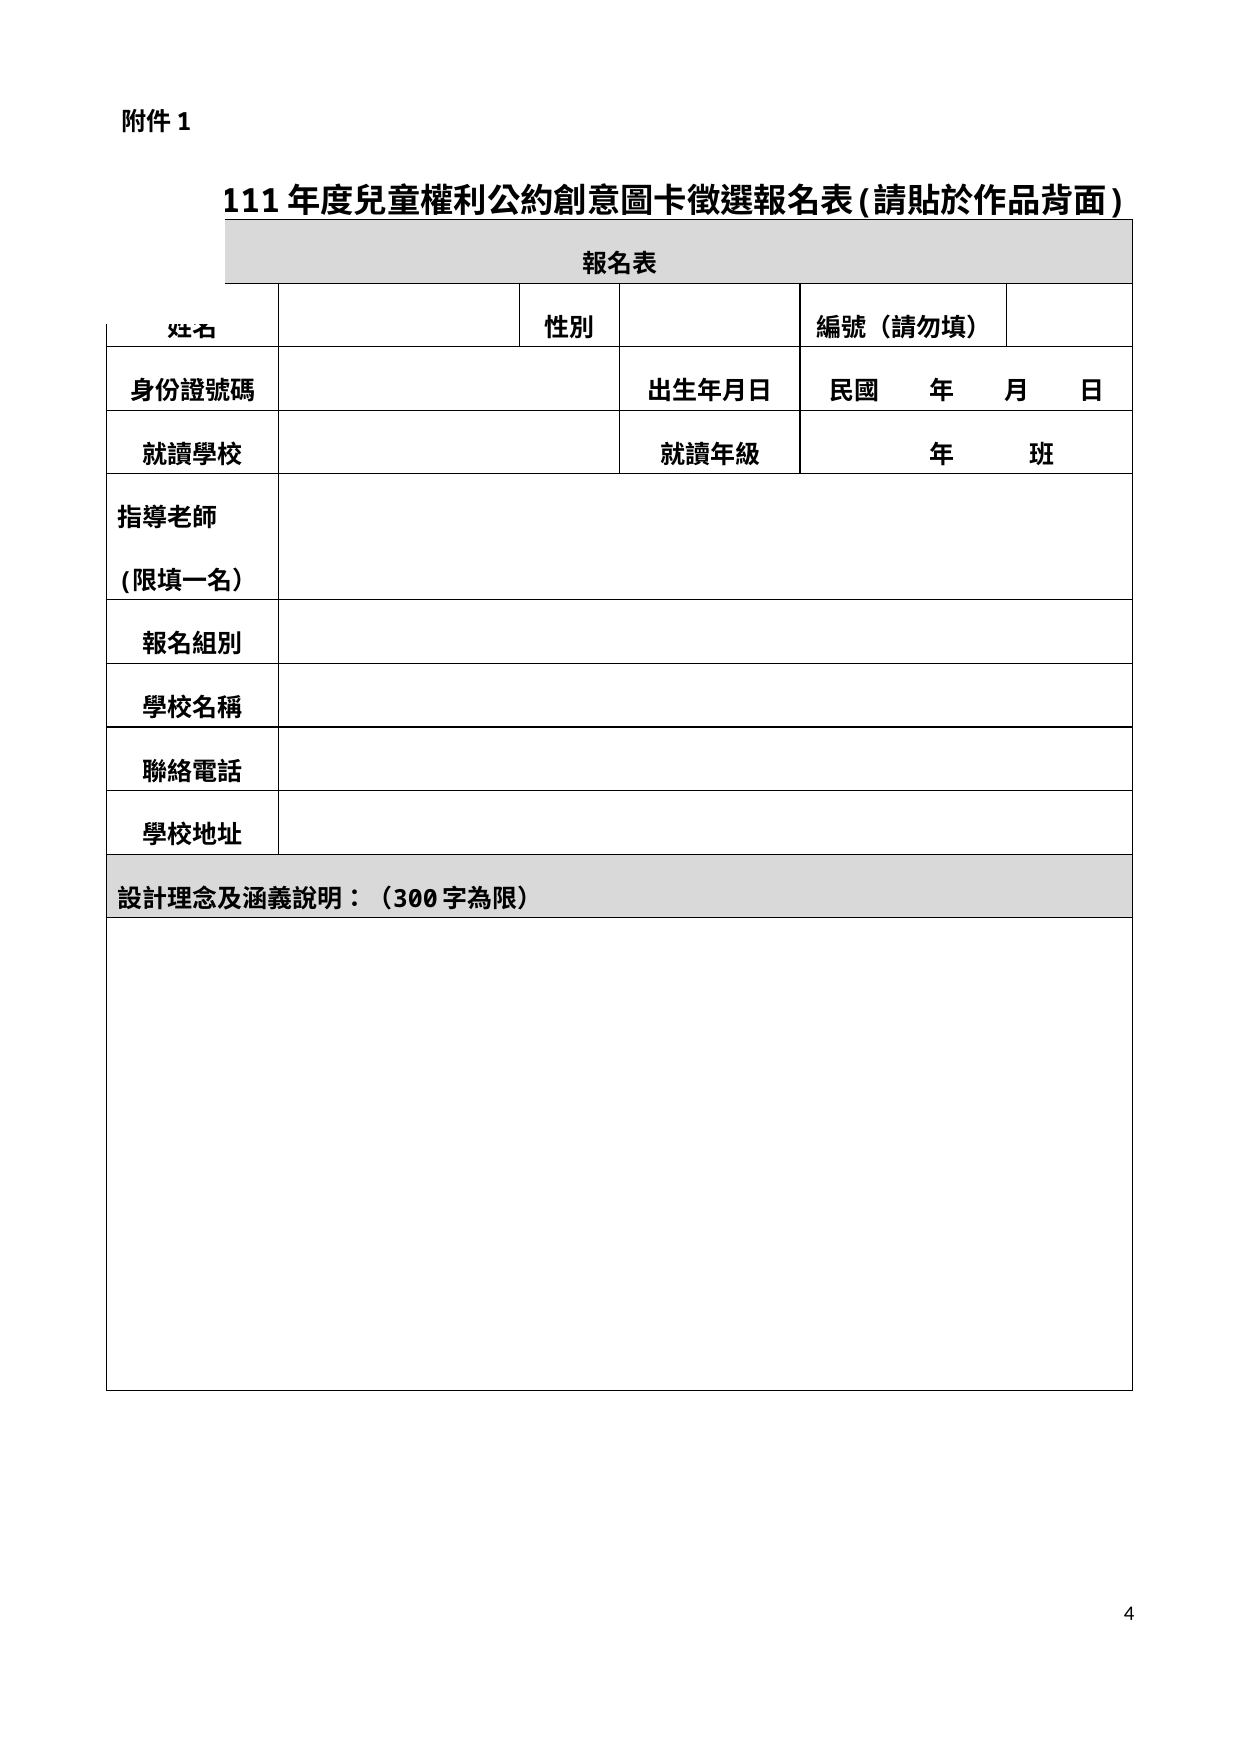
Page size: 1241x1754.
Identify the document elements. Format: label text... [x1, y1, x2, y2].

table_cell 姓名 [107, 284, 278, 346]
table_cell 身份證號碼 [107, 347, 278, 410]
table_cell [279, 474, 1132, 599]
table_cell [279, 728, 1132, 790]
table_cell [1007, 284, 1132, 346]
table_cell [279, 347, 619, 410]
table_cell 出生年月日 [620, 347, 799, 410]
table_cell 就讀年級 [620, 411, 799, 473]
table_cell 指導老師 (限填一名） [107, 474, 278, 599]
table_cell 性別 [520, 284, 619, 346]
table_cell [279, 664, 1132, 726]
table_cell [279, 791, 1132, 853]
table_cell 學校名稱 [107, 664, 278, 726]
text 附件1 [121, 102, 210, 138]
table_cell 聯絡電話 [107, 728, 278, 790]
table_header 報名表 [225, 220, 1132, 283]
table_cell [279, 600, 1132, 663]
table_cell 年 班 [801, 411, 1132, 473]
table_cell [107, 918, 1132, 1390]
table_cell [279, 284, 519, 346]
table_cell 設計理念及涵義說明：（300字為限） [107, 855, 1132, 917]
table_cell 學校地址 [107, 791, 278, 853]
table_cell [279, 411, 619, 473]
text 臺南市 [106, 94, 1134, 324]
table_cell 民國 年 月 日 [801, 347, 1132, 410]
table_cell [620, 284, 799, 346]
table_cell 就讀學校 [107, 411, 278, 473]
table_cell 編號（請勿填） [801, 284, 1006, 346]
text 臺南市111年度兒童權利公約創意圖卡徵選報名表(請貼於作品背面) [225, 157, 1134, 219]
table_cell 報名組別 [107, 600, 278, 663]
